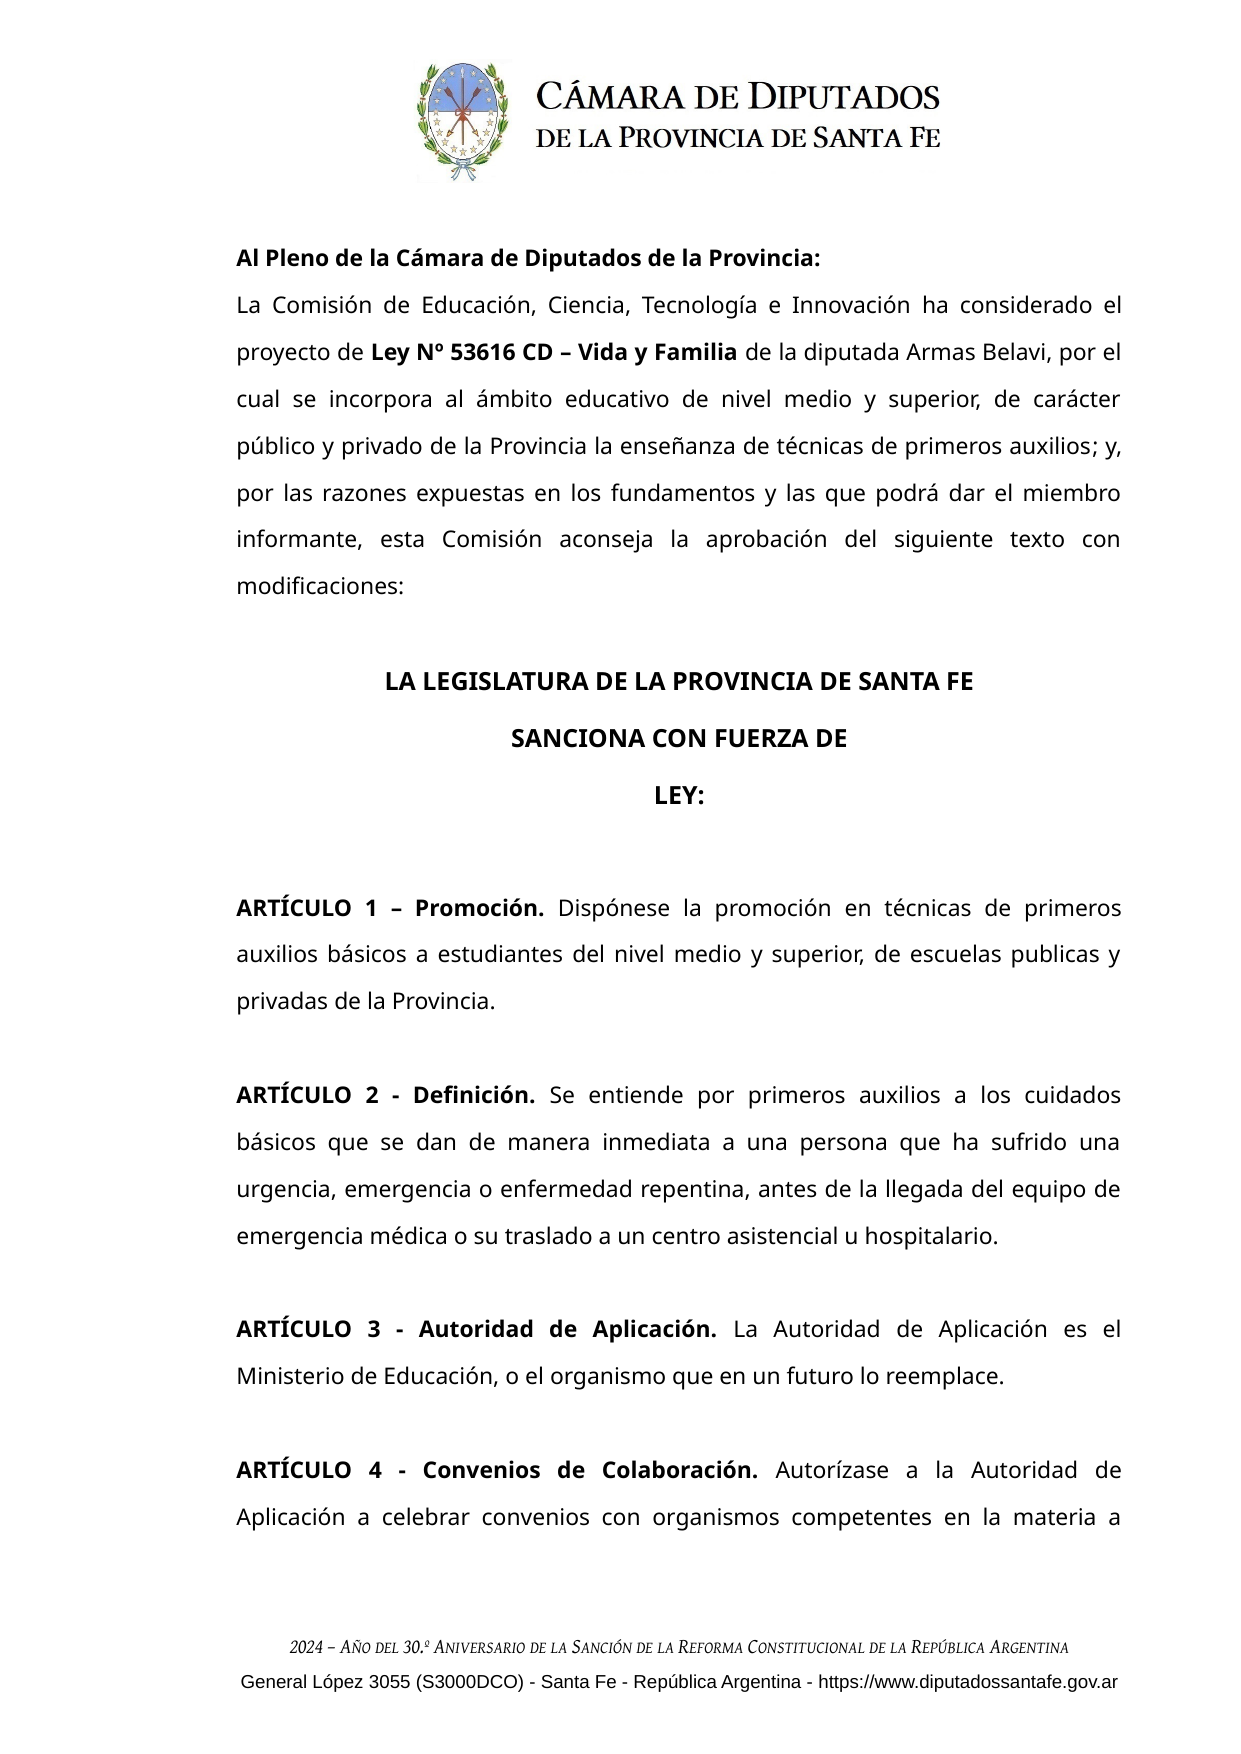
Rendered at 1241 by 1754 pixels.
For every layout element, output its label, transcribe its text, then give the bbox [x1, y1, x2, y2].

picture [413, 59, 945, 183]
text ARTÍCULO 2 - Definición. Se entiende por primeros auxilios a los cuidados básicos que se dan de manera inmediata a una persona que ha sufrido una urgencia, emergencia o enfermedad repentina, antes de la llegada del equipo de emergencia médica o su traslado a un centro asistencial u hospitalario. [236, 1079, 1122, 1251]
text ARTÍCULO 3 - Autoridad de Aplicación. La Autoridad de Aplicación es el Ministerio de Educación, o el organismo que en un futuro lo reemplace. [236, 1313, 1122, 1392]
text LA LEGISLATURA DE LA PROVINCIA DE SANTA FE [236, 664, 1122, 698]
text Al Pleno de la Cámara de Diputados de la Provincia: [236, 242, 1122, 273]
text SANCIONA CON FUERZA DE [236, 721, 1122, 755]
text ARTÍCULO 1 – Promoción. Dispónese la promoción en técnicas de primeros auxilios básicos a estudiantes del nivel medio y superior, de escuelas publicas y privadas de la Provincia. [236, 892, 1122, 1017]
text ARTÍCULO 4 - Convenios de Colaboración. Autorízase a la Autoridad de Aplicación a celebrar convenios con organismos competentes en la materia a [236, 1454, 1122, 1532]
text LEY: [236, 778, 1122, 812]
text La Comisión de Educación, Ciencia, Tecnología e Innovación ha considerado el proyecto de Ley Nº 53616 CD – Vida y Familia de la diputada Armas Belavi, por el cual se incorpora al ámbito educativo de nivel medio y superior, de carácter público y privado de la Provincia la enseñanza de técnicas de primeros auxilios; y, por las razones expuestas en los fundamentos y las que podrá dar el miembro informante, esta Comisión aconseja la aprobación del siguiente texto con modificaciones: [236, 289, 1122, 602]
